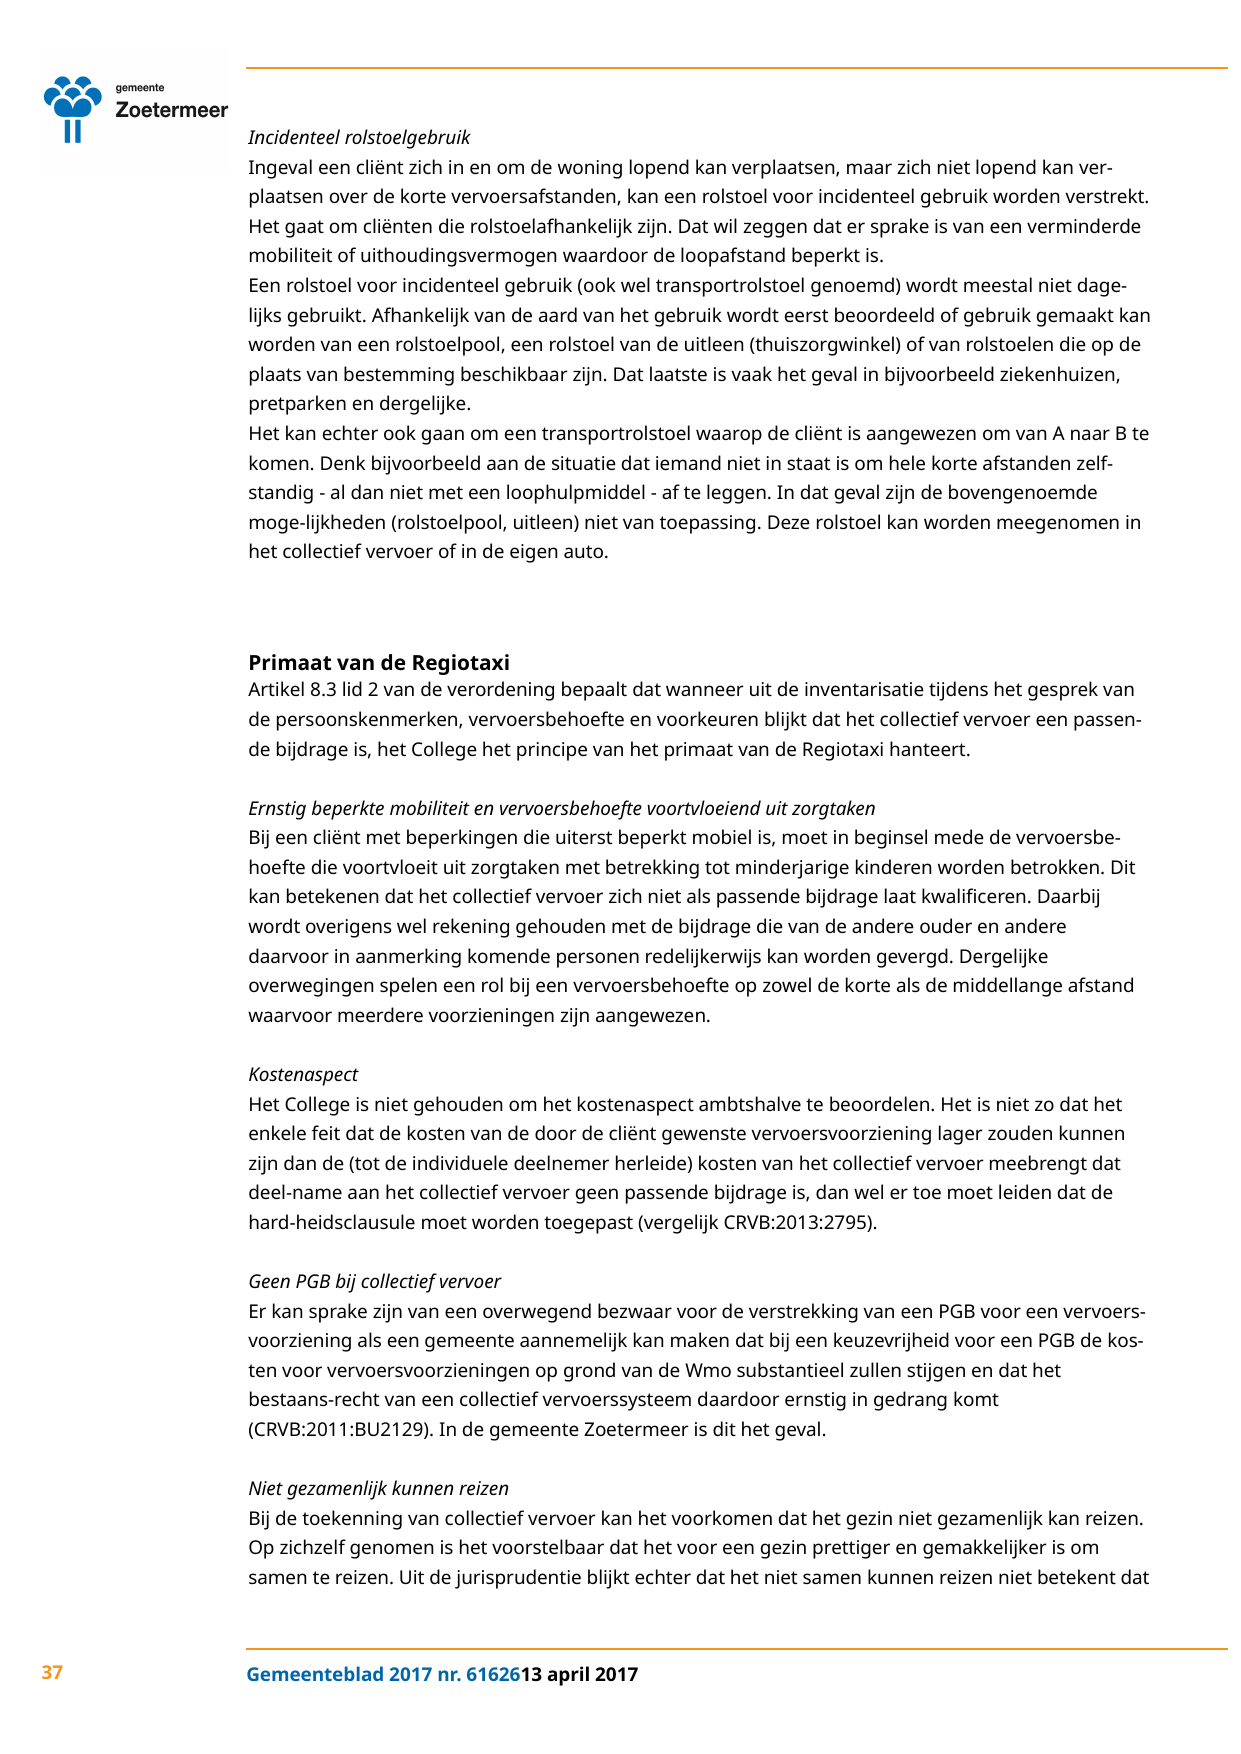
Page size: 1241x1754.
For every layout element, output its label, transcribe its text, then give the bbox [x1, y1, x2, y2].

text Primaat van de Regiotaxi [248, 648, 1152, 677]
text Ingeval een cliënt zich in en om de woning lopend kan verplaatsen, maar zich niet lopend kan ver-plaatsen over de korte vervoersafstanden, kan een rolstoel voor incidenteel gebruik worden verstrekt. Het gaat om cliënten die rolstoelafhankelijk zijn. Dat wil zeggen dat er sprake is van een verminderde mobiliteit of uithoudingsvermogen waardoor de loopafstand beperkt is. [248, 154, 1152, 268]
text Een rolstoel voor incidenteel gebruik (ook wel transportrolstoel genoemd) wordt meestal niet dage-lijks gebruikt. Afhankelijk van de aard van het gebruik wordt eerst beoordeeld of gebruik gemaakt kan worden van een rolstoelpool, een rolstoel van de uitleen (thuiszorgwinkel) of van rolstoelen die op de plaats van bestemming beschikbaar zijn. Dat laatste is vaak het geval in bijvoorbeeld ziekenhuizen, pretparken en dergelijke. [248, 272, 1152, 416]
text Niet gezamenlijk kunnen reizen [248, 1475, 1152, 1501]
text Er kan sprake zijn van een overwegend bezwaar voor de verstrekking van een PGB voor een vervoers-voorziening als een gemeente aannemelijk kan maken dat bij een keuzevrijheid voor een PGB de kos-ten voor vervoersvoorzieningen op grond van de Wmo substantieel zullen stijgen en dat het bestaans-recht van een collectief vervoerssysteem daardoor ernstig in gedrang komt (CRVB:2011:BU2129). In de gemeente Zoetermeer is dit het geval. [248, 1298, 1152, 1442]
text Het kan echter ook gaan om een transportrolstoel waarop de cliënt is aangewezen om van A naar B te komen. Denk bijvoorbeeld aan de situatie dat iemand niet in staat is om hele korte afstanden zelf-standig - al dan niet met een loophulpmiddel - af te leggen. In dat geval zijn de bovengenoemde moge-lijkheden (rolstoelpool, uitleen) niet van toepassing. Deze rolstoel kan worden meegenomen in het collectief vervoer of in de eigen auto. [248, 420, 1152, 564]
text Bij de toekenning van collectief vervoer kan het voorkomen dat het gezin niet gezamenlijk kan reizen. Op zichzelf genomen is het voorstelbaar dat het voor een gezin prettiger en gemakkelijker is om samen te reizen. Uit de jurisprudentie blijkt echter dat het niet samen kunnen reizen niet betekent dat [248, 1505, 1152, 1590]
text Incidenteel rolstoelgebruik [248, 124, 1152, 150]
text Artikel 8.3 lid 2 van de verordening bepaalt dat wanneer uit de inventarisatie tijdens het gesprek van de persoonskenmerken, vervoersbehoefte en voorkeuren blijkt dat het collectief vervoer een passen-de bijdrage is, het College het principe van het primaat van de Regiotaxi hanteert. [248, 677, 1152, 761]
text Het College is niet gehouden om het kostenaspect ambtshalve te beoordelen. Het is niet zo dat het enkele feit dat de kosten van de door de cliënt gewenste vervoersvoorziening lager zouden kunnen zijn dan de (tot de individuele deelnemer herleide) kosten van het collectief vervoer meebrengt dat deel-name aan het collectief vervoer geen passende bijdrage is, dan wel er toe moet leiden dat de hard-heidsclausule moet worden toegepast (vergelijk CRVB:2013:2795). [248, 1091, 1152, 1235]
picture [41, 47, 231, 172]
text Bij een cliënt met beperkingen die uiterst beperkt mobiel is, moet in beginsel mede de vervoersbe-hoefte die voortvloeit uit zorgtaken met betrekking tot minderjarige kinderen worden betrokken. Dit kan betekenen dat het collectief vervoer zich niet als passende bijdrage laat kwalificeren. Daarbij wordt overigens wel rekening gehouden met de bijdrage die van de andere ouder en andere daarvoor in aanmerking komende personen redelijkerwijs kan worden gevergd. Dergelijke overwegingen spelen een rol bij een vervoersbehoefte op zowel de korte als de middellange afstand waarvoor meerdere voorzieningen zijn aangewezen. [248, 824, 1152, 1028]
text Ernstig beperkte mobiliteit en vervoersbehoefte voortvloeiend uit zorgtaken [248, 795, 1152, 821]
text Geen PGB bij collectief vervoer [248, 1268, 1152, 1294]
text Kostenaspect [248, 1061, 1152, 1087]
